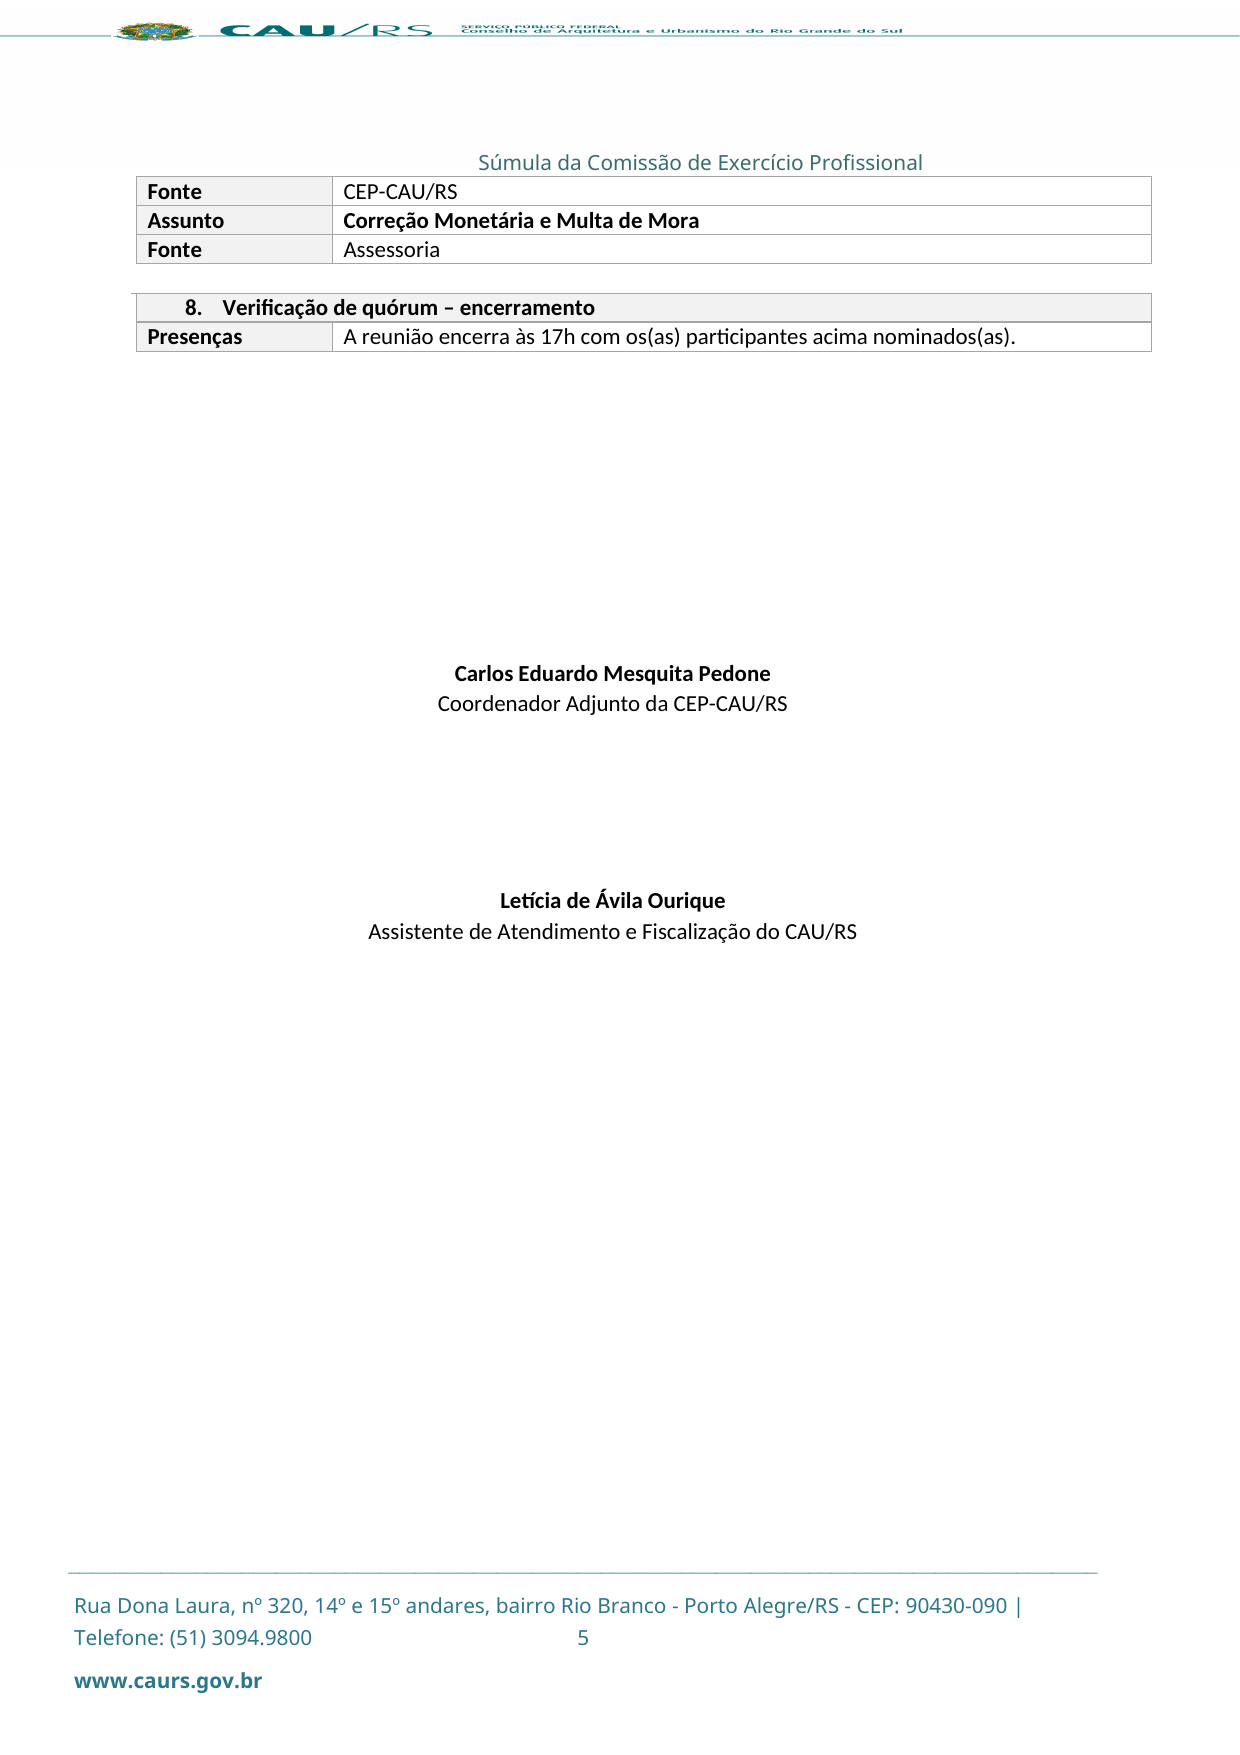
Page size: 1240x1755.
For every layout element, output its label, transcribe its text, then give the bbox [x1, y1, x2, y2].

table_cell [131, 321, 136, 351]
table_cell Assunto [137, 206, 332, 234]
text Letícia de Ávila Ourique Assistente de Atendimento e Fiscalização do CAU/RS [133, 886, 1093, 945]
table_cell [131, 176, 136, 205]
table_cell A reunião encerra às 17h com os(as) participantes acima nominados(as). [333, 323, 1151, 351]
text Carlos Eduardo Mesquita Pedone Coordenador Adjunto da CEP-CAU/RS [133, 659, 1093, 718]
table_cell Fonte [137, 177, 332, 205]
table_cell Assessoria [333, 235, 1151, 263]
table_cell [131, 234, 136, 263]
table_cell Verificação de quórum – encerramento [137, 294, 1151, 321]
table_cell [131, 263, 1151, 292]
table_cell CEP-CAU/RS [333, 177, 1151, 205]
table_cell [131, 205, 136, 234]
table_cell Correção Monetária e Multa de Mora [333, 206, 1151, 234]
table_cell Presenças [137, 323, 332, 351]
table_cell Fonte [137, 235, 332, 263]
table_cell [131, 294, 136, 321]
